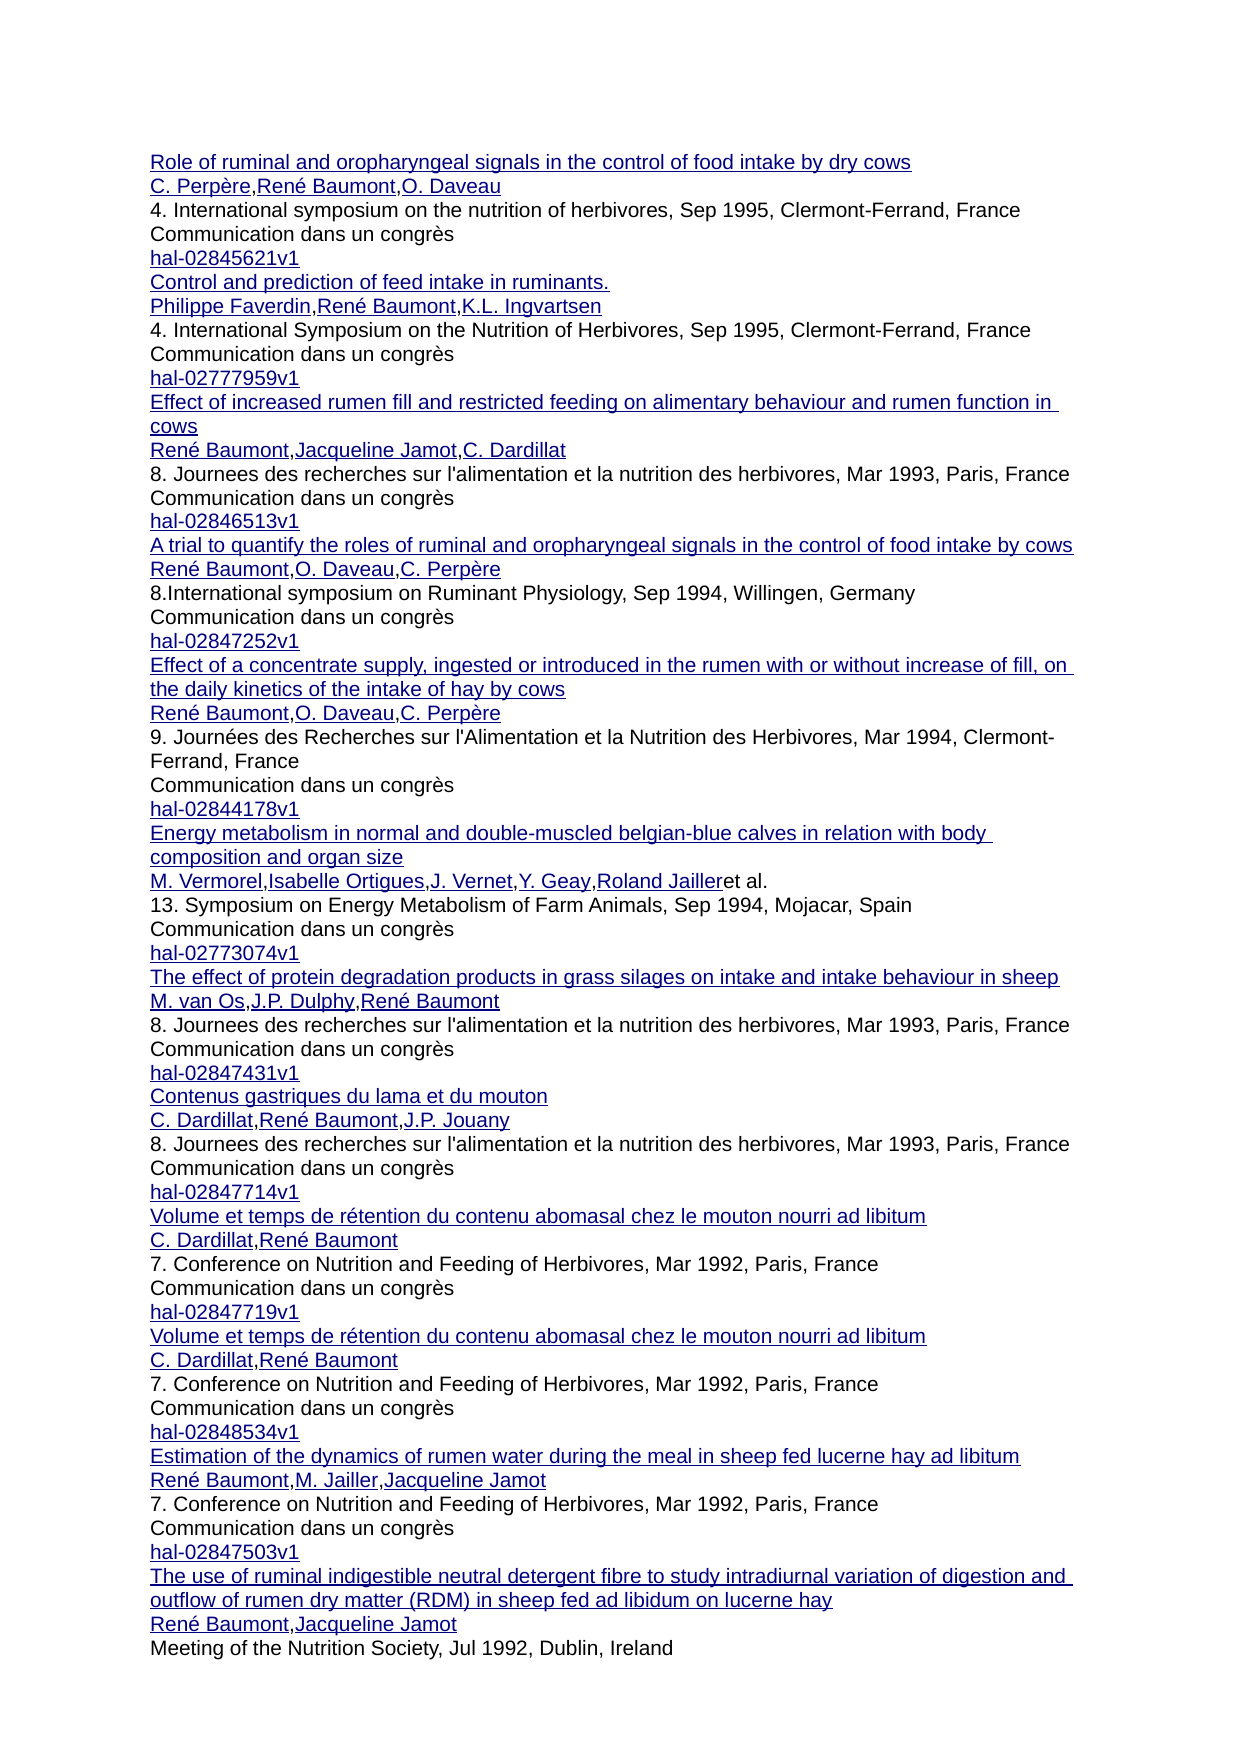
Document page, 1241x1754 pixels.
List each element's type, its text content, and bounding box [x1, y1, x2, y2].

table_cell Volume et temps de rétention du contenu abomasal chez le mouton nourri ad libitum C. Dardillat,René Baumont 7. Conference on Nutrition and Feeding of Herbivores, Mar 1992, Paris, France Communication dans un congrès hal-02848534v1 [150, 1324, 1090, 1444]
table_cell A trial to quantify the roles of ruminal and oropharyngeal signals in the control of food intake by cows René Baumont,O. Daveau,C. Perpère 8.International symposium on Ruminant Physiology, Sep 1994, Willingen, Germany Communication dans un congrès hal-02847252v1 [150, 533, 1090, 653]
table_cell Volume et temps de rétention du contenu abomasal chez le mouton nourri ad libitum C. Dardillat,René Baumont 7. Conference on Nutrition and Feeding of Herbivores, Mar 1992, Paris, France Communication dans un congrès hal-02847719v1 [150, 1204, 1090, 1324]
table_cell The use of ruminal indigestible neutral detergent fibre to study intradiurnal variation of digestion and outflow of rumen dry matter (RDM) in sheep fed ad libidum on lucerne hay René Baumont,Jacqueline Jamot Meeting of the Nutrition Society, Jul 1992, Dublin, Ireland [150, 1564, 1090, 1659]
table_cell The effect of protein degradation products in grass silages on intake and intake behaviour in sheep M. van Os,J.P. Dulphy,René Baumont 8. Journees des recherches sur l'alimentation et la nutrition des herbivores, Mar 1993, Paris, France Communication dans un congrès hal-02847431v1 [150, 965, 1090, 1084]
table_cell Energy metabolism in normal and double-muscled belgian-blue calves in relation with body composition and organ size M. Vermorel,Isabelle Ortigues,J. Vernet,Y. Geay,Roland Jailleret al. 13. Symposium on Energy Metabolism of Farm Animals, Sep 1994, Mojacar, Spain Communication dans un congrès hal-02773074v1 [150, 821, 1090, 964]
table_cell Effect of a concentrate supply, ingested or introduced in the rumen with or without increase of fill, on the daily kinetics of the intake of hay by cows René Baumont,O. Daveau,C. Perpère 9. Journées des Recherches sur l'Alimentation et la Nutrition des Herbivores, Mar 1994, Clermont-Ferrand, France Communication dans un congrès hal-02844178v1 [150, 653, 1090, 821]
table_cell Control and prediction of feed intake in ruminants. Philippe Faverdin,René Baumont,K.L. Ingvartsen 4. International Symposium on the Nutrition of Herbivores, Sep 1995, Clermont-Ferrand, France Communication dans un congrès hal-02777959v1 [150, 270, 1090, 389]
table_cell Contenus gastriques du lama et du mouton C. Dardillat,René Baumont,J.P. Jouany 8. Journees des recherches sur l'alimentation et la nutrition des herbivores, Mar 1993, Paris, France Communication dans un congrès hal-02847714v1 [150, 1084, 1090, 1204]
table_cell Effect of increased rumen fill and restricted feeding on alimentary behaviour and rumen function in cows René Baumont,Jacqueline Jamot,C. Dardillat 8. Journees des recherches sur l'alimentation et la nutrition des herbivores, Mar 1993, Paris, France Communication dans un congrès hal-02846513v1 [150, 390, 1090, 533]
table_cell Role of ruminal and oropharyngeal signals in the control of food intake by dry cows C. Perpère,René Baumont,O. Daveau 4. International symposium on the nutrition of herbivores, Sep 1995, Clermont-Ferrand, France Communication dans un congrès hal-02845621v1 [150, 150, 1090, 270]
table_cell Estimation of the dynamics of rumen water during the meal in sheep fed lucerne hay ad libitum René Baumont,M. Jailler,Jacqueline Jamot 7. Conference on Nutrition and Feeding of Herbivores, Mar 1992, Paris, France Communication dans un congrès hal-02847503v1 [150, 1444, 1090, 1563]
